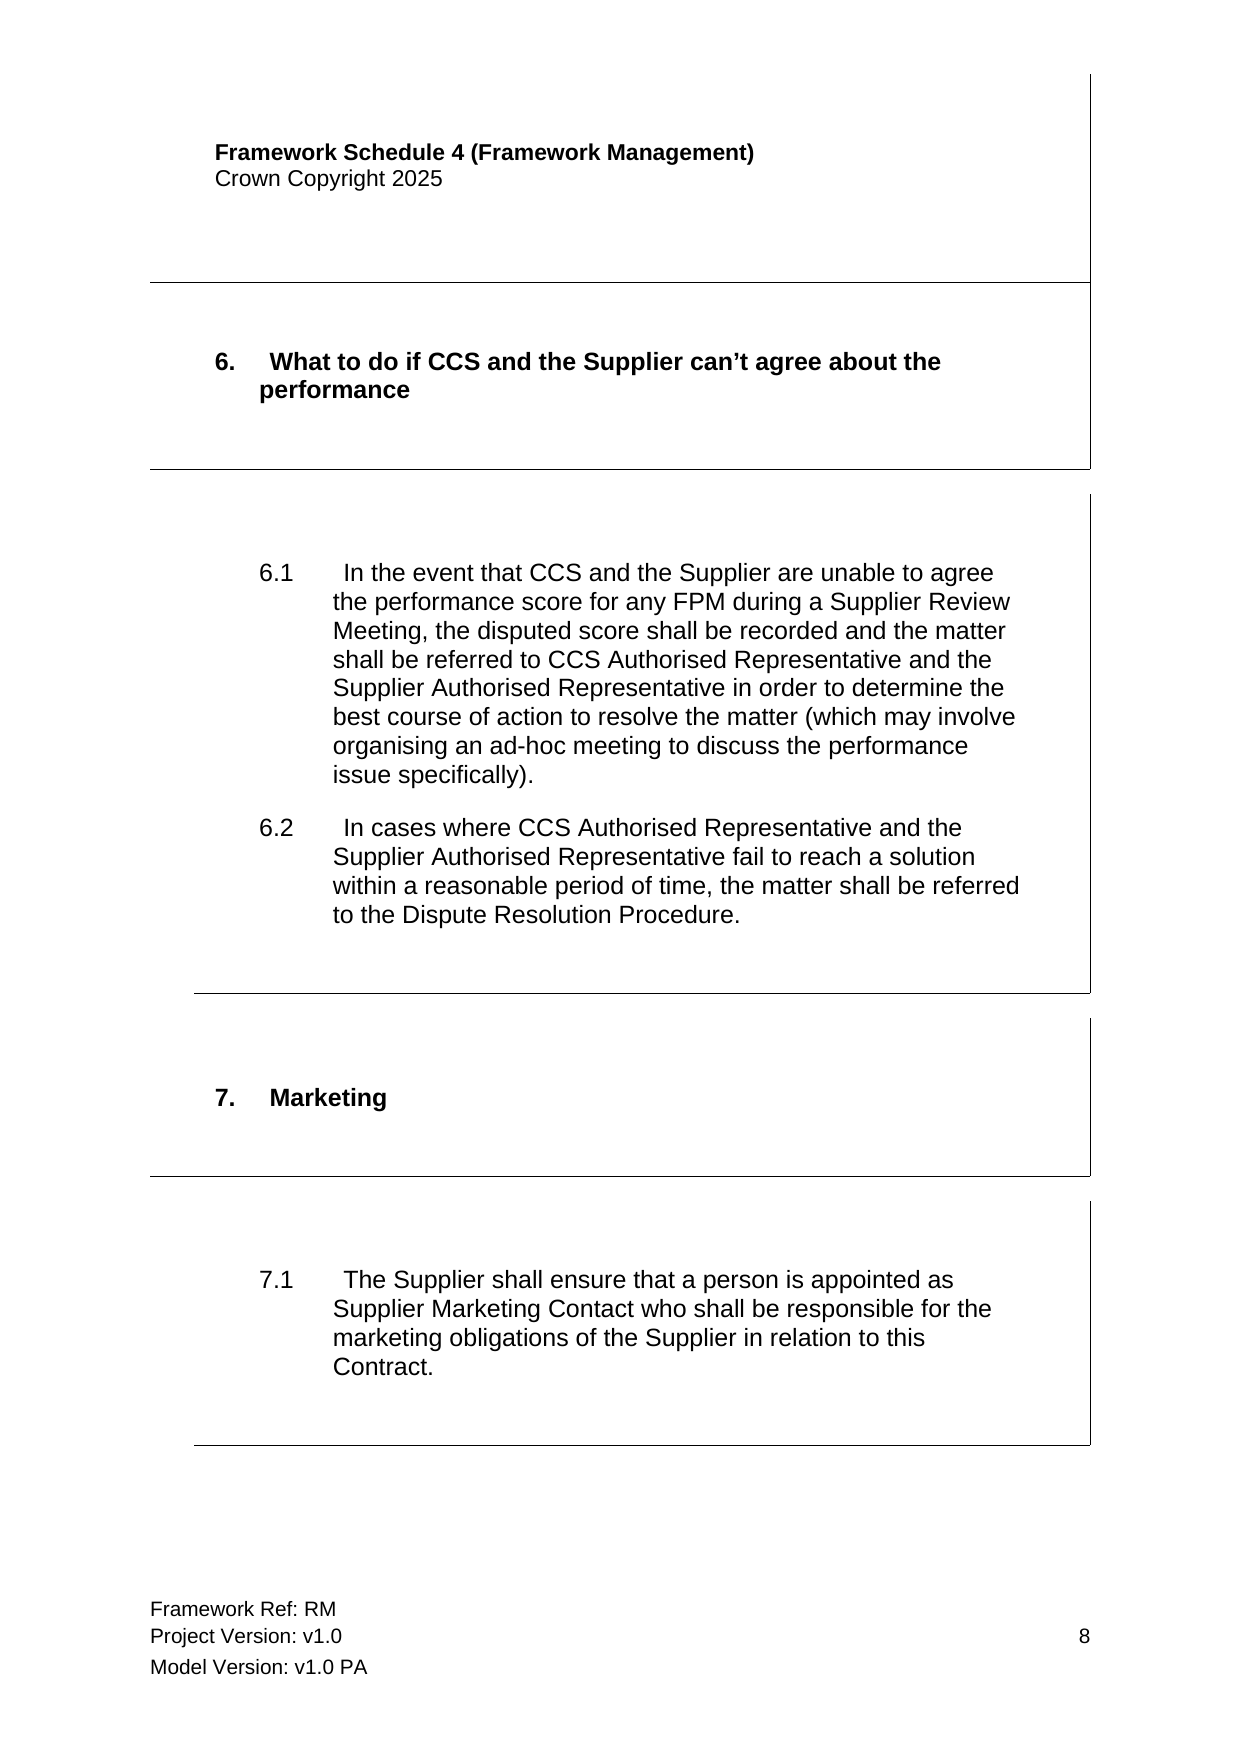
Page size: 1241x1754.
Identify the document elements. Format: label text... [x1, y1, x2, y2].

list Marketing [150, 1018, 1090, 1176]
list In the event that CCS and the Supplier are unable to agree the performance score for any FPM during a Supplier Review Meeting, the disputed score shall be recorded and the matter shall be referred to CCS Authorised Representative and the Supplier Authorised Representative in order to determine the best course of action to resolve the matter (which may involve organising an ad-hoc meeting to discuss the performance issue specifically). [194, 494, 1090, 749]
list What to do if CCS and the Supplier can’t agree about the performance [150, 282, 1090, 469]
list In cases where CCS Authorised Representative and the Supplier Authorised Representative fail to reach a solution within a reasonable period of time, the matter shall be referred to the Dispute Resolution Procedure. [194, 749, 1090, 993]
list The Supplier shall ensure that a person is appointed as Supplier Marketing Contact who shall be responsible for the marketing obligations of the Supplier in relation to this Contract. [194, 1201, 1090, 1445]
